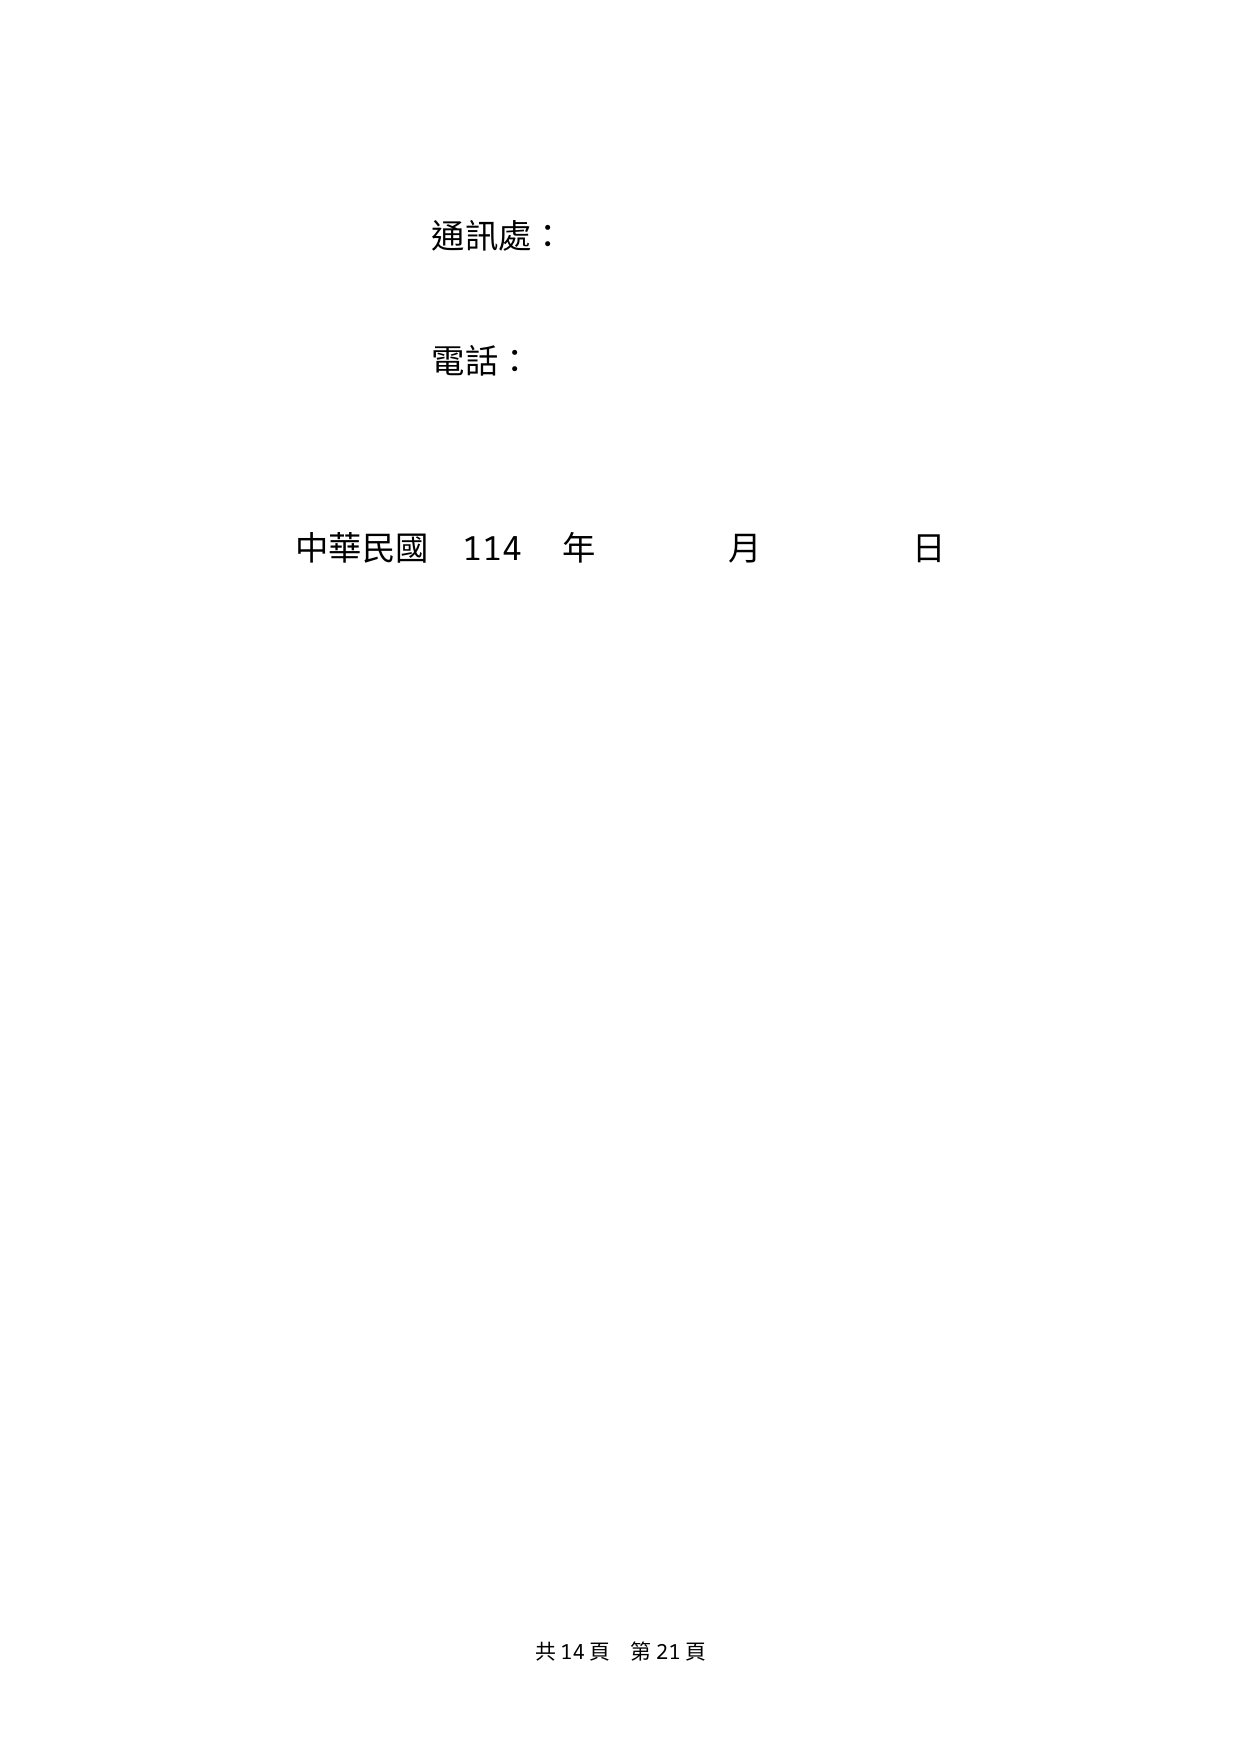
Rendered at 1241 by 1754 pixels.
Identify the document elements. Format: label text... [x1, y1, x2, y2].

text 電話： [118, 317, 1122, 379]
text 通訊處： [118, 192, 1122, 254]
text 中華民國 114 年 月 日 [118, 504, 1122, 567]
